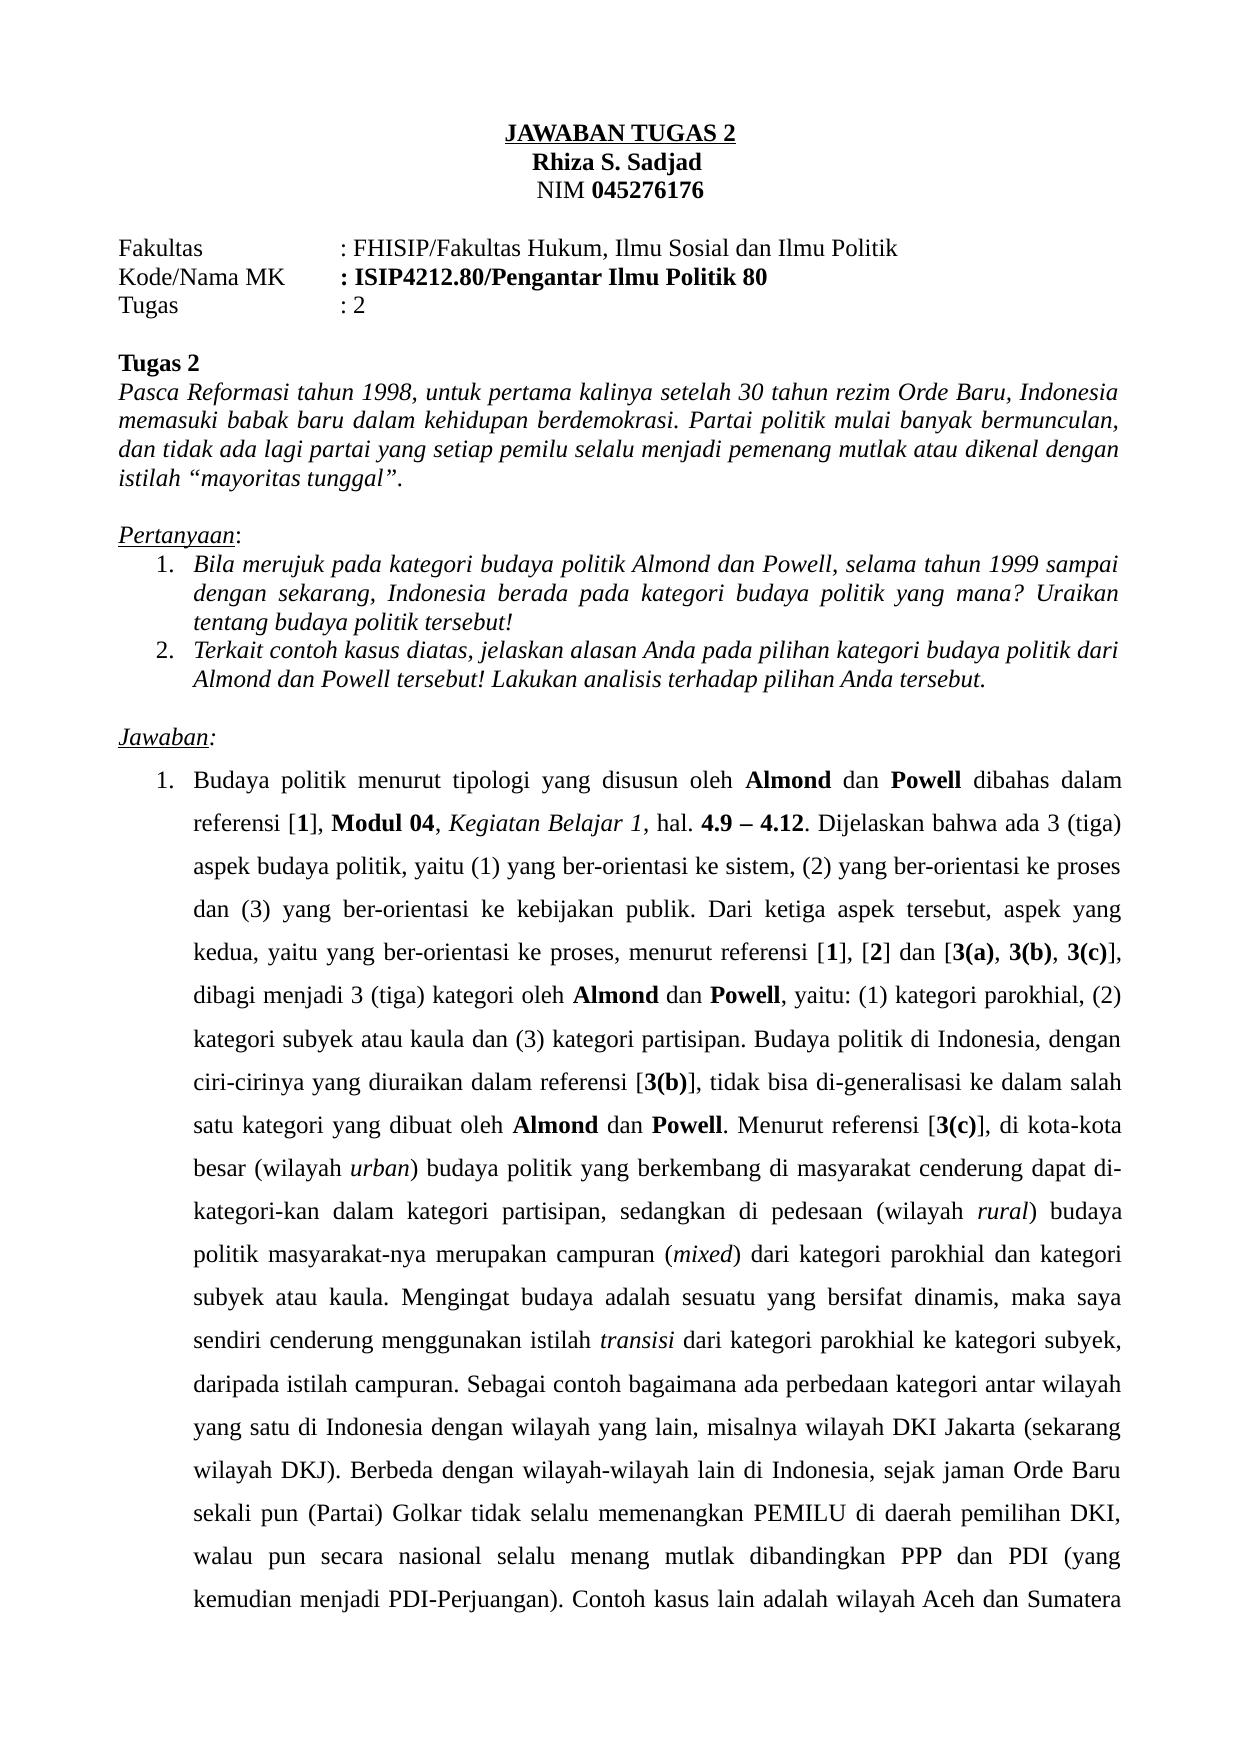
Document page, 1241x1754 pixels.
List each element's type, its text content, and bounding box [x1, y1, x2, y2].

text Pasca Reformasi tahun 1998, untuk pertama kalinya setelah 30 tahun rezim Orde Baru, Indonesia memasuki babak baru dalam kehidupan berdemokrasi. Partai politik mulai banyak bermunculan, dan tidak ada lagi partai yang setiap pemilu selalu menjadi pemenang mutlak atau dikenal dengan istilah “mayoritas tunggal”. [118, 377, 1122, 492]
text Pertanyaan: [118, 521, 1122, 549]
list Bila merujuk pada kategori budaya politik Almond dan Powell, selama tahun 1999 sampai dengan sekarang, Indonesia berada pada kategori budaya politik yang mana? Uraikan tentang budaya politik tersebut! [156, 549, 1122, 636]
text Tugas : 2 [118, 291, 1122, 319]
text NIM 045276176 [118, 176, 1122, 204]
text JAWABAN TUGAS 2 [118, 118, 1122, 147]
list Terkait contoh kasus diatas, jelaskan alasan Anda pada pilihan kategori budaya politik dari Almond dan Powell tersebut! Lakukan analisis terhadap pilihan Anda tersebut. [156, 636, 1122, 693]
list Budaya politik menurut tipologi yang disusun oleh Almond dan Powell dibahas dalam referensi [1], Modul 04, Kegiatan Belajar 1, hal. 4.9 – 4.12. Dijelaskan bahwa ada 3 (tiga) aspek budaya politik, yaitu (1) yang ber-orientasi ke sistem, (2) yang ber-orientasi ke proses dan (3) yang ber-orientasi ke kebijakan publik. Dari ketiga aspek tersebut, aspek yang kedua, yaitu yang ber-orientasi ke proses, menurut referensi [1], [2] dan [3(a), 3(b), 3(c)], dibagi menjadi 3 (tiga) kategori oleh Almond dan Powell, yaitu: (1) kategori parokhial, (2) kategori subyek atau kaula dan (3) kategori partisipan. Budaya politik di Indonesia, dengan ciri-cirinya yang diuraikan dalam referensi [3(b)], tidak bisa di-generalisasi ke dalam salah satu kategori yang dibuat oleh Almond dan Powell. Menurut referensi [3(c)], di kota-kota besar (wilayah urban) budaya politik yang berkembang di masyarakat cenderung dapat di-kategori-kan dalam kategori partisipan, sedangkan di pedesaan (wilayah rural) budaya politik masyarakat-nya merupakan campuran (mixed) dari kategori parokhial dan kategori subyek atau kaula. Mengingat budaya adalah sesuatu yang bersifat dinamis, maka saya sendiri cenderung menggunakan istilah transisi dari kategori parokhial ke kategori subyek, daripada istilah campuran. Sebagai contoh bagaimana ada perbedaan kategori antar wilayah yang satu di Indonesia dengan wilayah yang lain, misalnya wilayah DKI Jakarta (sekarang wilayah DKJ). Berbeda dengan wilayah-wilayah lain di Indonesia, sejak jaman Orde Baru sekali pun (Partai) Golkar tidak selalu memenangkan PEMILU di daerah pemilihan DKI, walau pun secara nasional selalu menang mutlak dibandingkan PPP dan PDI (yang kemudian menjadi PDI-Perjuangan). Contoh kasus lain adalah wilayah Aceh dan Sumatera [156, 765, 1122, 1613]
text Rhiza S. Sadjad [118, 147, 1122, 176]
text Fakultas : FHISIP/Fakultas Hukum, Ilmu Sosial dan Ilmu Politik [118, 233, 1122, 262]
text Tugas 2 [118, 348, 1122, 377]
text Jawaban: [118, 722, 1122, 751]
text Kode/Nama MK : ISIP4212.80/Pengantar Ilmu Politik 80 [118, 262, 1122, 291]
